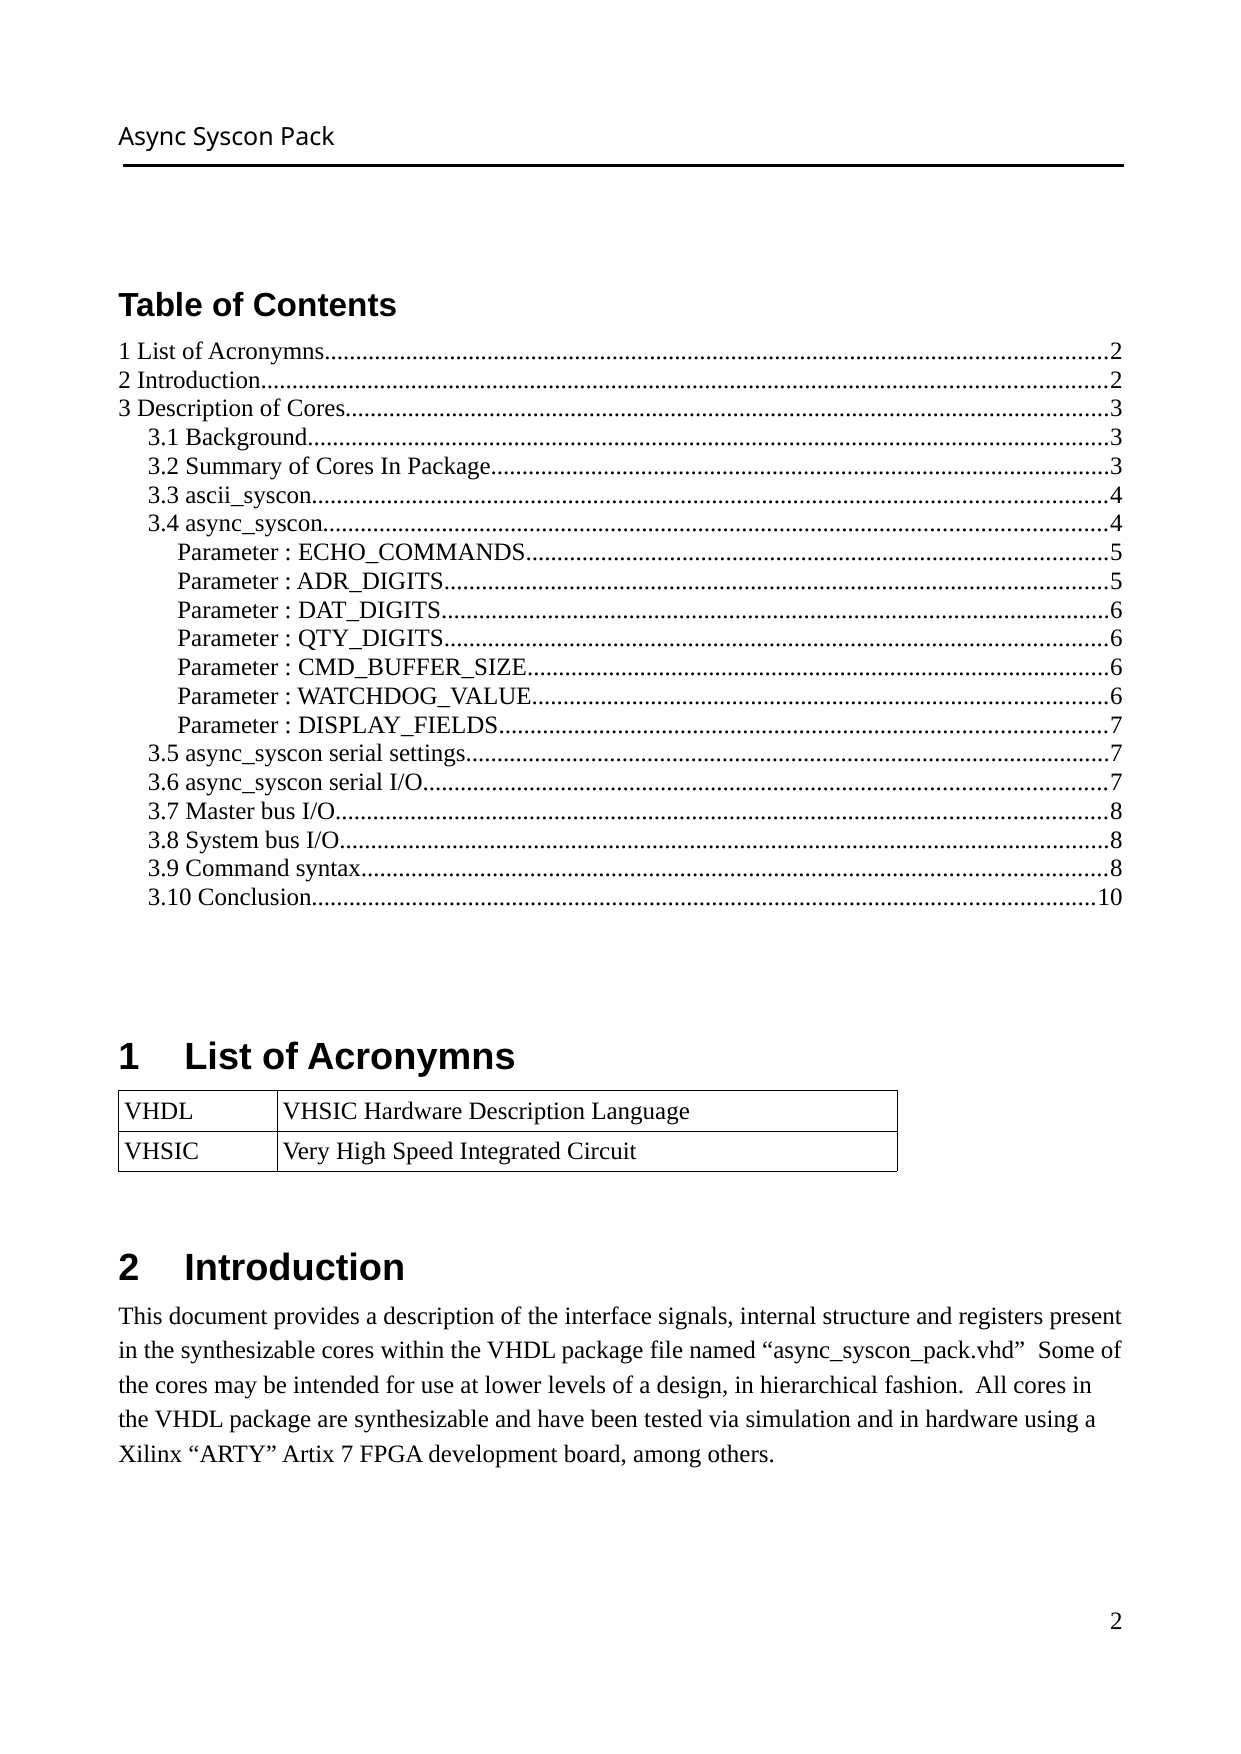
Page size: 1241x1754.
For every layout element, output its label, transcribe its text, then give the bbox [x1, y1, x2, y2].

subtitle Introduction [118, 1245, 1122, 1289]
text Parameter : QTY_DIGITS 6 [177, 623, 1122, 652]
text 3.9 Command syntax 8 [148, 853, 1122, 882]
subtitle List of Acronymns [118, 1034, 1122, 1078]
text 3.10 Conclusion 10 [148, 882, 1122, 911]
subtitle Table of Contents [118, 285, 1122, 323]
text 3.4 async_syscon 4 [148, 508, 1122, 537]
table_cell Very High Speed Integrated Circuit [278, 1132, 897, 1171]
text This document provides a description of the interface signals, internal structure and registers present in the synthesizable cores within the VHDL package file named “async_syscon_pack.vhd” Some of the cores may be intended for use at lower levels of a design, in hierarchical fashion. All cores in the VHDL package are synthesizable and have been tested via simulation and in hardware using a Xilinx “ARTY” Artix 7 FPGA development board, among others. [118, 1301, 1122, 1468]
text 3.8 System bus I/O 8 [148, 825, 1122, 853]
text 3.6 async_syscon serial I/O 7 [148, 767, 1122, 796]
table_cell VHSIC [119, 1132, 277, 1171]
table_header VHDL [119, 1091, 277, 1131]
table_header VHSIC Hardware Description Language [278, 1091, 897, 1131]
text 1 List of Acronymns 2 [118, 336, 1122, 365]
text 3.1 Background 3 [148, 422, 1122, 451]
text Parameter : WATCHDOG_VALUE 6 [177, 681, 1122, 710]
text 3 Description of Cores 3 [118, 393, 1122, 422]
text Parameter : ECHO_COMMANDS 5 [177, 537, 1122, 566]
text Parameter : DISPLAY_FIELDS 7 [177, 710, 1122, 738]
text Parameter : ADR_DIGITS 5 [177, 566, 1122, 595]
text 2 Introduction 2 [118, 365, 1122, 393]
text 3.2 Summary of Cores In Package 3 [148, 451, 1122, 480]
text Parameter : CMD_BUFFER_SIZE 6 [177, 652, 1122, 681]
text 3.3 ascii_syscon 4 [148, 480, 1122, 508]
text 3.7 Master bus I/O 8 [148, 796, 1122, 825]
text Parameter : DAT_DIGITS 6 [177, 595, 1122, 623]
text 3.5 async_syscon serial settings 7 [148, 738, 1122, 767]
